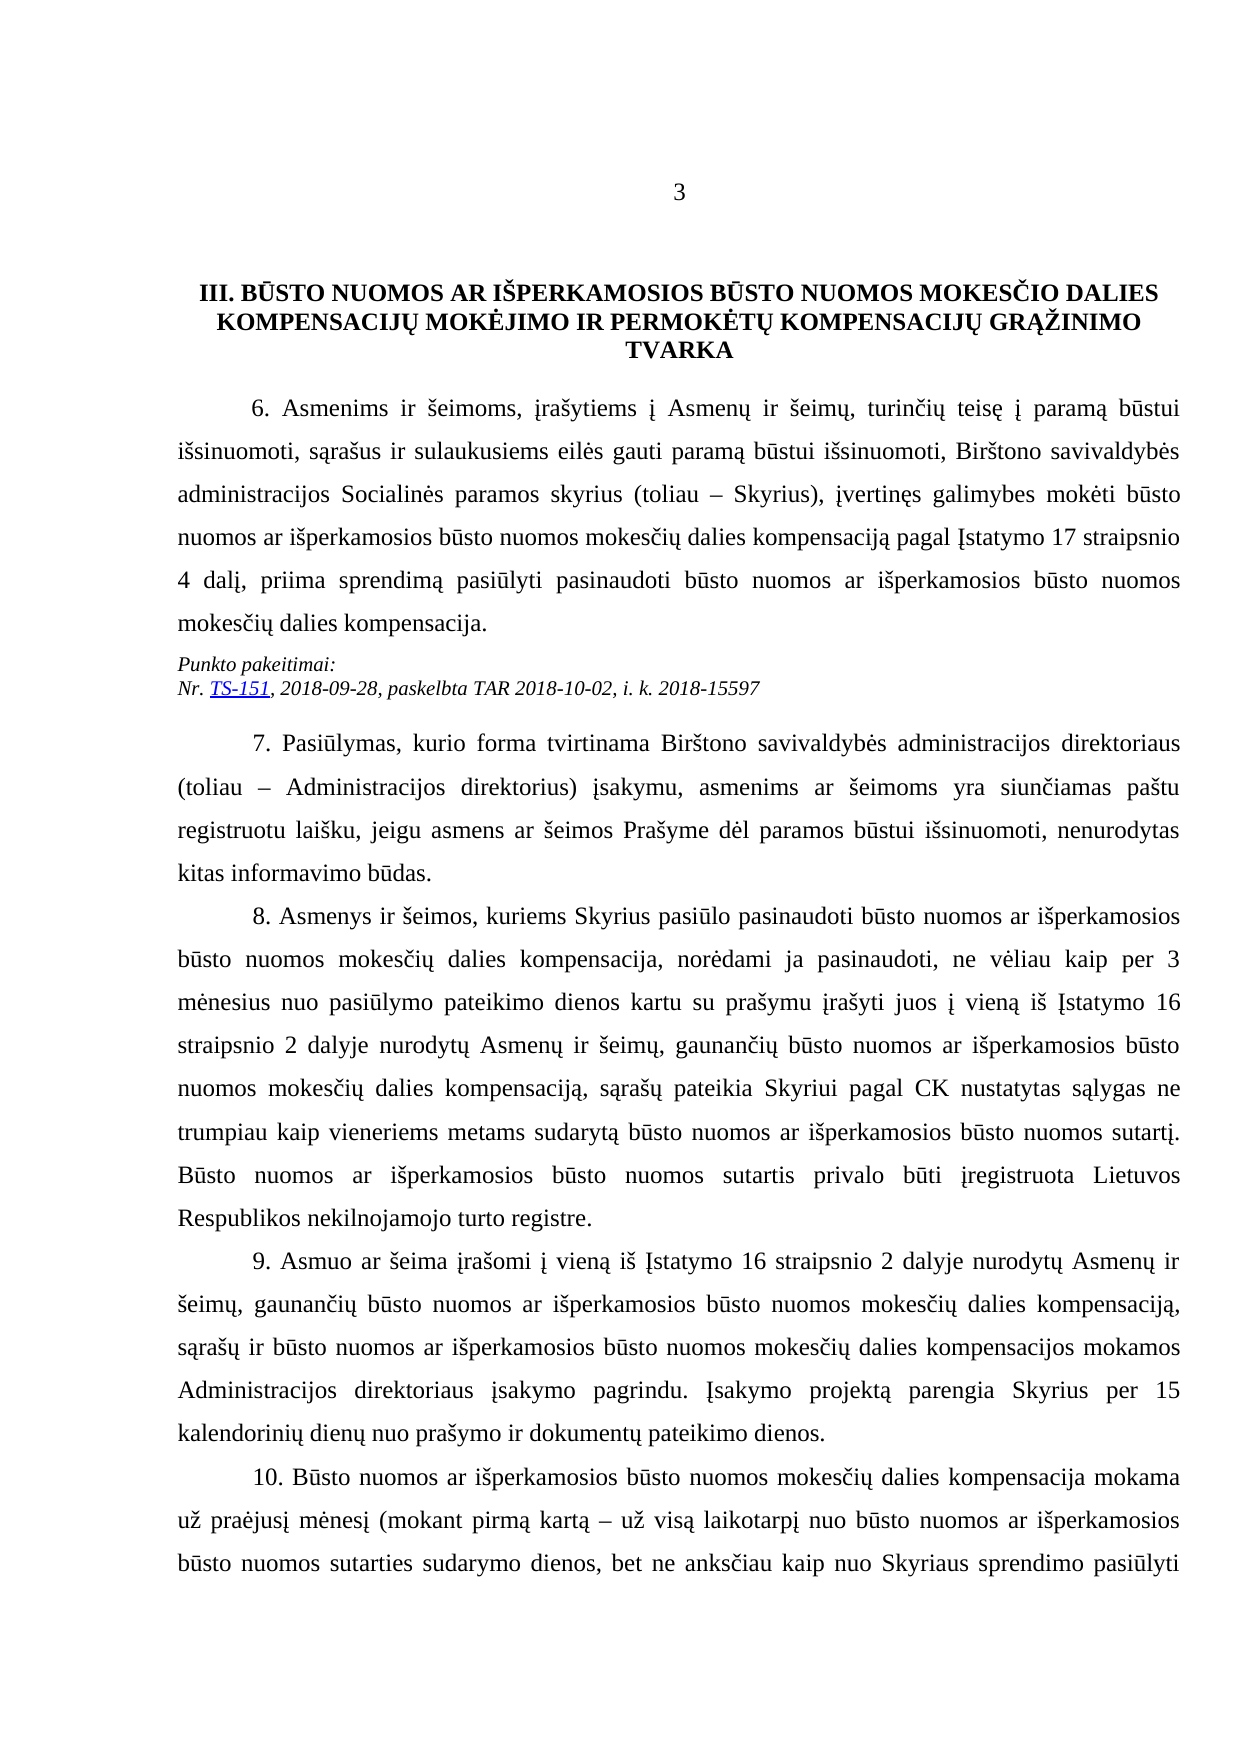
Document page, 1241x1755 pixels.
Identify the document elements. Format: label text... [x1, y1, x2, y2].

text 9. Asmuo ar šeima įrašomi į vieną iš Įstatymo 16 straipsnio 2 dalyje nurodytų Asmenų ir šeimų, gaunančių būsto nuomos ar išperkamosios būsto nuomos mokesčių dalies kompensaciją, sąrašų ir būsto nuomos ar išperkamosios būsto nuomos mokesčių dalies kompensacijos mokamos Administracijos direktoriaus įsakymo pagrindu. Įsakymo projektą parengia Skyrius per 15 kalendorinių dienų nuo prašymo ir dokumentų pateikimo dienos. [177, 1246, 1181, 1447]
text 10. Būsto nuomos ar išperkamosios būsto nuomos mokesčių dalies kompensacija mokama už praėjusį mėnesį (mokant pirmą kartą – už visą laikotarpį nuo būsto nuomos ar išperkamosios būsto nuomos sutarties sudarymo dienos, bet ne anksčiau kaip nuo Skyriaus sprendimo pasiūlyti [177, 1462, 1181, 1577]
text 8. Asmenys ir šeimos, kuriems Skyrius pasiūlo pasinaudoti būsto nuomos ar išperkamosios būsto nuomos mokesčių dalies kompensacija, norėdami ja pasinaudoti, ne vėliau kaip per 3 mėnesius nuo pasiūlymo pateikimo dienos kartu su prašymu įrašyti juos į vieną iš Įstatymo 16 straipsnio 2 dalyje nurodytų Asmenų ir šeimų, gaunančių būsto nuomos ar išperkamosios būsto nuomos mokesčių dalies kompensaciją, sąrašų pateikia Skyriui pagal CK nustatytas sąlygas ne trumpiau kaip vieneriems metams sudarytą būsto nuomos ar išperkamosios būsto nuomos sutartį. Būsto nuomos ar išperkamosios būsto nuomos sutartis privalo būti įregistruota Lietuvos Respublikos nekilnojamojo turto registre. [177, 901, 1181, 1232]
text 6. Asmenims ir šeimoms, įrašytiems į Asmenų ir šeimų, turinčių teisę į paramą būstui išsinuomoti, sąrašus ir sulaukusiems eilės gauti paramą būstui išsinuomoti, Birštono savivaldybės administracijos Socialinės paramos skyrius (toliau – Skyrius), įvertinęs galimybes mokėti būsto nuomos ar išperkamosios būsto nuomos mokesčių dalies kompensaciją pagal Įstatymo 17 straipsnio 4 dalį, priima sprendimą pasiūlyti pasinaudoti būsto nuomos ar išperkamosios būsto nuomos mokesčių dalies kompensacija. [177, 393, 1181, 637]
text 7. Pasiūlymas, kurio forma tvirtinama Birštono savivaldybės administracijos direktoriaus (toliau – Administracijos direktorius) įsakymu, asmenims ar šeimoms yra siunčiamas paštu registruotu laišku, jeigu asmens ar šeimos Prašyme dėl paramos būstui išsinuomoti, nenurodytas kitas informavimo būdas. [177, 728, 1181, 887]
text Nr. TS-151, 2018-09-28, paskelbta TAR 2018-10-02, i. k. 2018-15597 [177, 676, 1181, 700]
text III. BŪSTO NUOMOS AR IŠPERKAMOSIOS BŪSTO NUOMOS MOKESČIO DALIES KOMPENSACIJŲ MOKĖJIMO IR PERMOKĖTŲ KOMPENSACIJŲ GRĄŽINIMO TVARKA [177, 278, 1181, 364]
text Punkto pakeitimai: [177, 652, 1181, 676]
